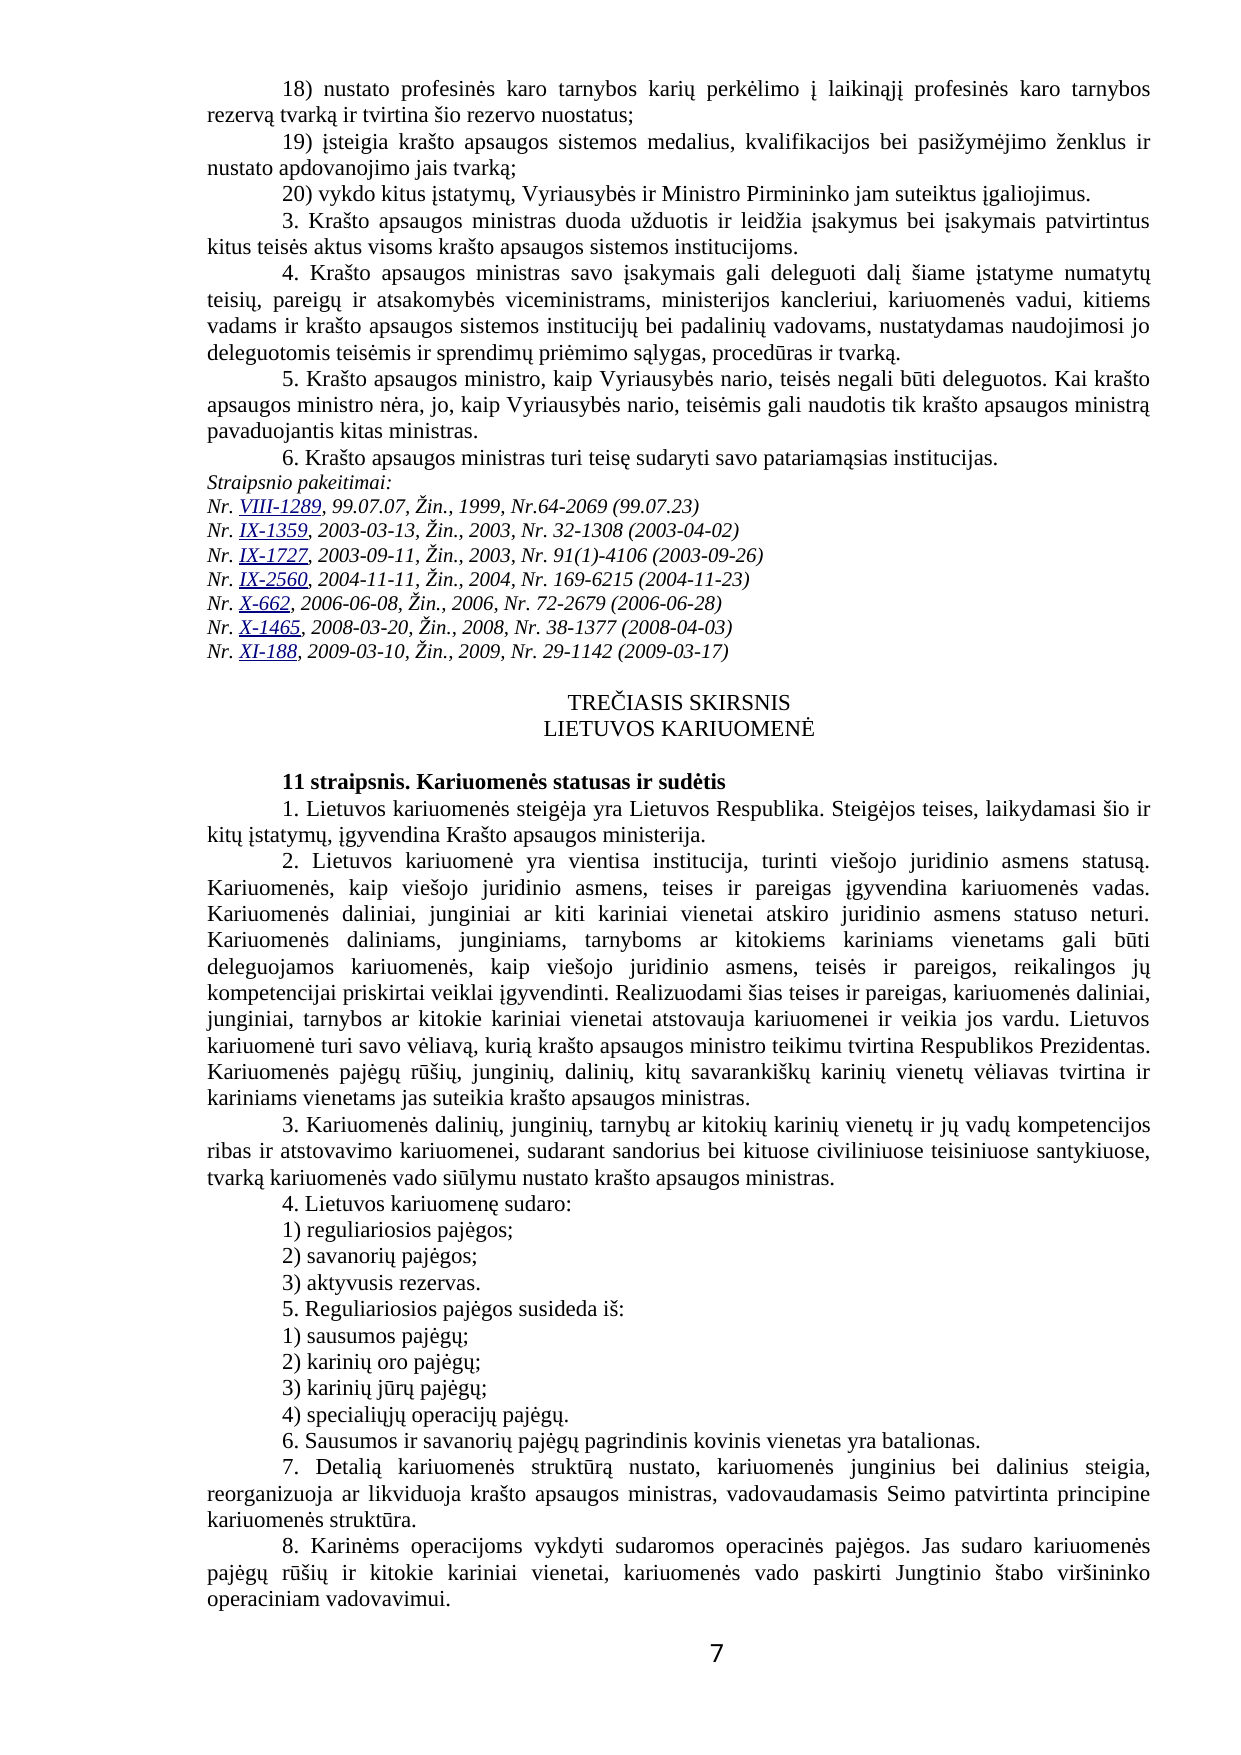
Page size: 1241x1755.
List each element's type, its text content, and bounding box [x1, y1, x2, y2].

text 3) aktyvusis rezervas. [207, 1269, 1152, 1295]
text Nr. IX-2560, 2004-11-11, Žin., 2004, Nr. 169-6215 (2004-11-23) [207, 567, 1152, 591]
text 2) karinių oro pajėgų; [207, 1348, 1152, 1374]
text 4. Lietuvos kariuomenę sudaro: [207, 1190, 1152, 1216]
text 3. Kariuomenės dalinių, junginių, tarnybų ar kitokių karinių vienetų ir jų vadų kompetencijos ribas ir atstovavimo kariuomenei, sudarant sandorius bei kituose civiliniuose teisiniuose santykiuose, tvarką kariuomenės vado siūlymu nustato krašto apsaugos ministras. [207, 1111, 1152, 1190]
text Nr. IX-1727, 2003-09-11, Žin., 2003, Nr. 91(1)-4106 (2003-09-26) [207, 542, 1152, 567]
text Nr. IX-1359, 2003-03-13, Žin., 2003, Nr. 32-1308 (2003-04-02) [207, 518, 1152, 542]
text 18) nustato profesinės karo tarnybos karių perkėlimo į laikinąjį profesinės karo tarnybos rezervą tvarką ir tvirtina šio rezervo nuostatus; [207, 75, 1152, 128]
text 8. Karinėms operacijoms vykdyti sudaromos operacinės pajėgos. Jas sudaro kariuomenės pajėgų rūšių ir kitokie kariniai vienetai, kariuomenės vado paskirti Jungtinio štabo viršininko operaciniam vadovavimui. [207, 1532, 1152, 1612]
text TREČIASIS SKIRSNIS [207, 689, 1152, 716]
text 3. Krašto apsaugos ministras duoda užduotis ir leidžia įsakymus bei įsakymais patvirtintus kitus teisės aktus visoms krašto apsaugos sistemos institucijoms. [207, 207, 1152, 259]
text 1) sausumos pajėgų; [207, 1322, 1152, 1348]
text 19) įsteigia krašto apsaugos sistemos medalius, kvalifikacijos bei pasižymėjimo ženklus ir nustato apdovanojimo jais tvarką; [207, 128, 1152, 180]
text 4. Krašto apsaugos ministras savo įsakymais gali deleguoti dalį šiame įstatyme numatytų teisių, pareigų ir atsakomybės viceministrams, ministerijos kancleriui, kariuomenės vadui, kitiems vadams ir krašto apsaugos sistemos institucijų bei padalinių vadovams, nustatydamas naudojimosi jo deleguotomis teisėmis ir sprendimų priėmimo sąlygas, procedūras ir tvarką. [207, 259, 1152, 365]
text 5. Reguliariosios pajėgos susideda iš: [207, 1295, 1152, 1322]
text 1. Lietuvos kariuomenės steigėja yra Lietuvos Respublika. Steigėjos teises, laikydamasi šio ir kitų įstatymų, įgyvendina Krašto apsaugos ministerija. [207, 794, 1152, 847]
text 7. Detalią kariuomenės struktūrą nustato, kariuomenės junginius bei dalinius steigia, reorganizuoja ar likviduoja krašto apsaugos ministras, vadovaudamasis Seimo patvirtinta principine kariuomenės struktūra. [207, 1453, 1152, 1532]
text 20) vykdo kitus įstatymų, Vyriausybės ir Ministro Pirmininko jam suteiktus įgaliojimus. [207, 180, 1152, 207]
text 2. Lietuvos kariuomenė yra vientisa institucija, turinti viešojo juridinio asmens statusą. Kariuomenės, kaip viešojo juridinio asmens, teises ir pareigas įgyvendina kariuomenės vadas. Kariuomenės daliniai, junginiai ar kiti kariniai vienetai atskiro juridinio asmens statuso neturi. Kariuomenės daliniams, junginiams, tarnyboms ar kitokiems kariniams vienetams gali būti deleguojamos kariuomenės, kaip viešojo juridinio asmens, teisės ir pareigos, reikalingos jų kompetencijai priskirtai veiklai įgyvendinti. Realizuodami šias teises ir pareigas, kariuomenės daliniai, junginiai, tarnybos ar kitokie kariniai vienetai atstovauja kariuomenei ir veikia jos vardu. Lietuvos kariuomenė turi savo vėliavą, kurią krašto apsaugos ministro teikimu tvirtina Respublikos Prezidentas. Kariuomenės pajėgų rūšių, junginių, dalinių, kitų savarankiškų karinių vienetų vėliavas tvirtina ir kariniams vienetams jas suteikia krašto apsaugos ministras. [207, 847, 1152, 1111]
text Nr. X-1465, 2008-03-20, Žin., 2008, Nr. 38-1377 (2008-04-03) [207, 615, 1152, 639]
text 1) reguliariosios pajėgos; [207, 1216, 1152, 1243]
text 11 straipsnis. Kariuomenės statusas ir sudėtis [207, 768, 1152, 794]
text 6. Sausumos ir savanorių pajėgų pagrindinis kovinis vienetas yra batalionas. [207, 1427, 1152, 1453]
text Straipsnio pakeitimai: [207, 470, 1152, 494]
text 3) karinių jūrų pajėgų; [207, 1374, 1152, 1401]
text Nr. XI-188, 2009-03-10, Žin., 2009, Nr. 29-1142 (2009-03-17) [207, 639, 1152, 663]
text 6. Krašto apsaugos ministras turi teisę sudaryti savo patariamąsias institucijas. [207, 444, 1152, 470]
text 5. Krašto apsaugos ministro, kaip Vyriausybės nario, teisės negali būti deleguotos. Kai krašto apsaugos ministro nėra, jo, kaip Vyriausybės nario, teisėmis gali naudotis tik krašto apsaugos ministrą pavaduojantis kitas ministras. [207, 365, 1152, 444]
text Nr. X-662, 2006-06-08, Žin., 2006, Nr. 72-2679 (2006-06-28) [207, 591, 1152, 615]
text 2) savanorių pajėgos; [207, 1243, 1152, 1269]
text 4) specialiųjų operacijų pajėgų. [207, 1401, 1152, 1427]
text LIETUVOS KARIUOMENĖ [207, 716, 1152, 742]
text Nr. VIII-1289, 99.07.07, Žin., 1999, Nr.64-2069 (99.07.23) [207, 494, 1152, 518]
